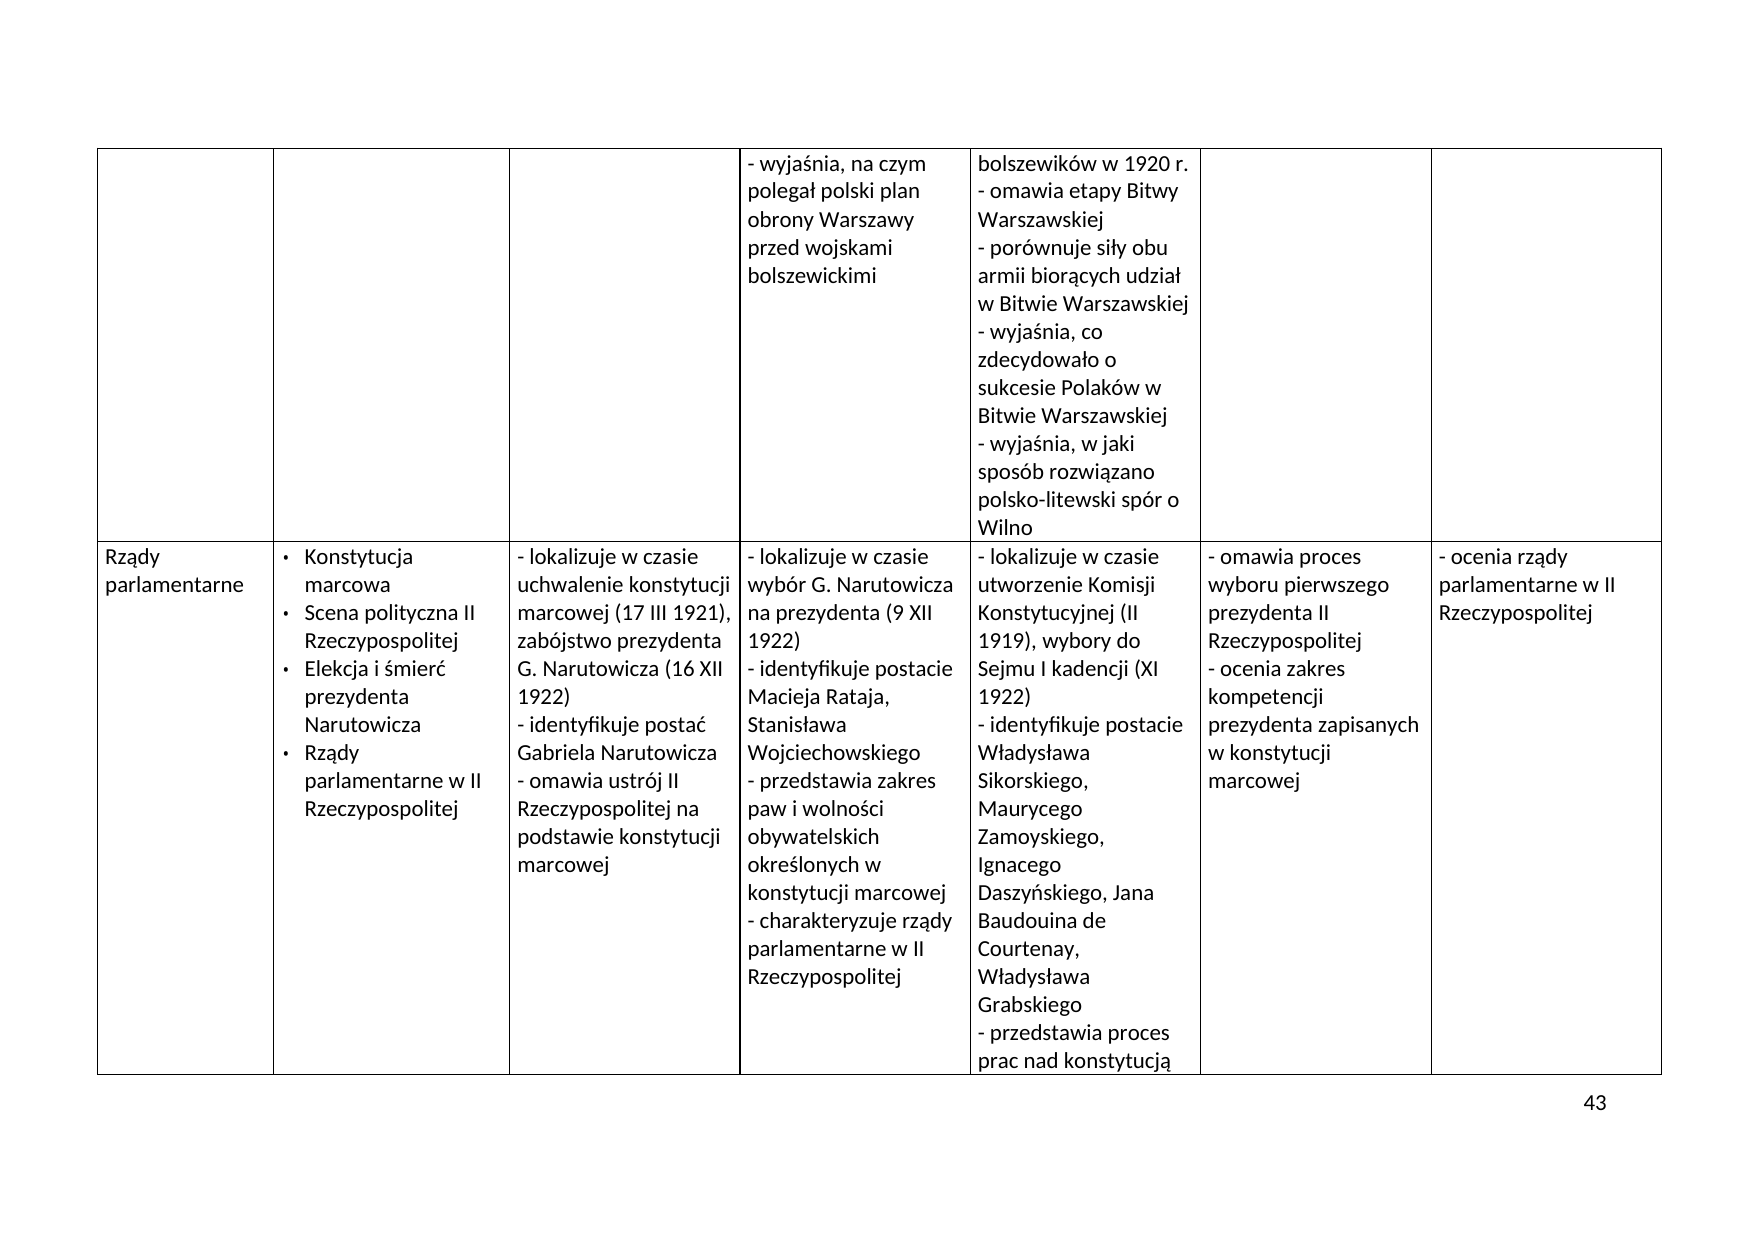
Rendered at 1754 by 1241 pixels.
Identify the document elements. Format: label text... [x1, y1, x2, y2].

table_cell [510, 149, 739, 541]
table_cell Konstytucja marcowa Scena polityczna II Rzeczypospolitej Elekcja i śmierć prezydenta Narutowicza Rządy parlamentarne w II Rzeczypospolitej [274, 542, 509, 1074]
table_cell - lokalizuje w czasie uchwalenie konstytucji marcowej (17 III 1921), zabójstwo prezydenta G. Narutowicza (16 XII 1922) - identyfikuje postać Gabriela Narutowicza - omawia ustrój II Rzeczypospolitej na podstawie konstytucji marcowej [510, 542, 739, 1074]
table_cell [98, 149, 273, 541]
table_cell - lokalizuje w czasie utworzenie Komisji Konstytucyjnej (II 1919), wybory do Sejmu I kadencji (XI 1922) - identyfikuje postacie Władysława Sikorskiego, Maurycego Zamoyskiego, Ignacego Daszyńskiego, Jana Baudouina de Courtenay, Władysława Grabskiego - przedstawia proces prac nad konstytucją [971, 542, 1200, 1074]
table_cell bolszewików w 1920 r. - omawia etapy Bitwy Warszawskiej - porównuje siły obu armii biorących udział w Bitwie Warszawskiej - wyjaśnia, co zdecydowało o sukcesie Polaków w Bitwie Warszawskiej - wyjaśnia, w jaki sposób rozwiązano polsko-litewski spór o Wilno [971, 149, 1200, 541]
table_cell - omawia proces wyboru pierwszego prezydenta II Rzeczypospolitej - ocenia zakres kompetencji prezydenta zapisanych w konstytucji marcowej [1201, 542, 1431, 1074]
table_cell - wyjaśnia, na czym polegał polski plan obrony Warszawy przed wojskami bolszewickimi [741, 149, 970, 541]
table_cell [274, 149, 509, 541]
table_cell - ocenia rządy parlamentarne w II Rzeczypospolitej [1432, 542, 1661, 1074]
table_cell [1201, 149, 1431, 541]
table_cell Rządy parlamentarne [98, 542, 273, 1074]
table_cell [1432, 149, 1661, 541]
table_cell - lokalizuje w czasie wybór G. Narutowicza na prezydenta (9 XII 1922) - identyfikuje postacie Macieja Rataja, Stanisława Wojciechowskiego - przedstawia zakres paw i wolności obywatelskich określonych w konstytucji marcowej - charakteryzuje rządy parlamentarne w II Rzeczypospolitej [741, 542, 970, 1074]
